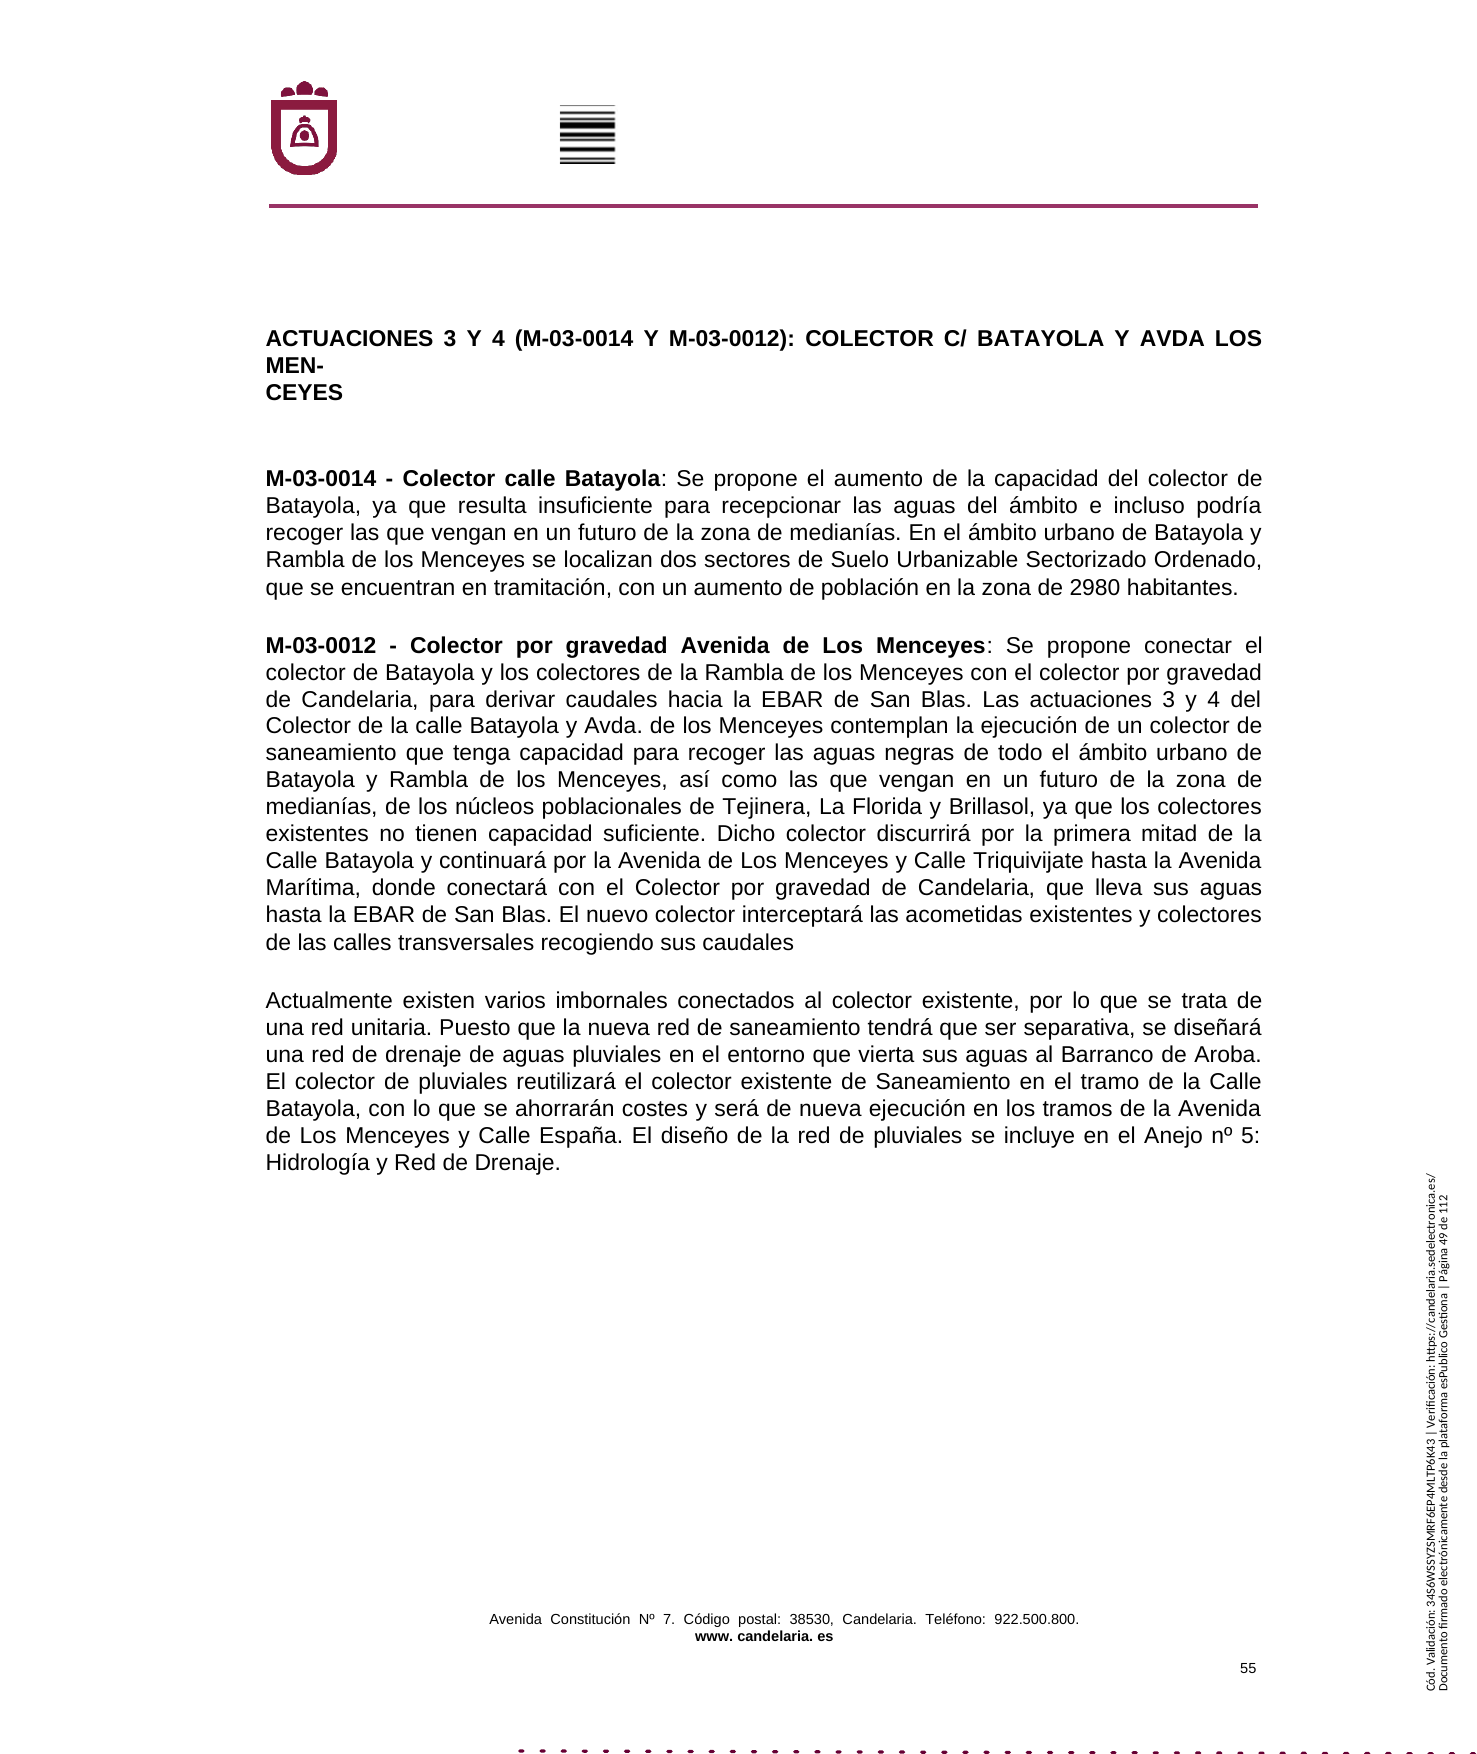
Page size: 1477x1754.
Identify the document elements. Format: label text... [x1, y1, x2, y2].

text CEYES [265, 379, 1263, 406]
text M-03-0014 - Colector calle Batayola: Se propone el aumento de la capacidad del colector de Batayola, ya que resulta insuficiente para recepcionar las aguas del ámbito e incluso podría recoger las que vengan en un futuro de la zona de medianías. En el ámbito urbano de Batayola y Rambla de los Menceyes se localizan dos sectores de Suelo Urbanizable Sectorizado Ordenado, que se encuentran en tramitación, con un aumento de población en la zona de 2980 habitantes. [265, 465, 1263, 601]
text Actualmente existen varios imbornales conectados al colector existente, por lo que se trata de una red unitaria. Puesto que la nueva red de saneamiento tendrá que ser separativa, se diseñará una red de drenaje de aguas pluviales en el entorno que vierta sus aguas al Barranco de Aroba. El colector de pluviales reutilizará el colector existente de Saneamiento en el tramo de la Calle Batayola, con lo que se ahorrarán costes y será de nueva ejecución en los tramos de la Avenida de Los Menceyes y Calle España. El diseño de la red de pluviales se incluye en el Anejo nº 5: Hidrología y Red de Drenaje. [265, 987, 1263, 1175]
text M-03-0012 - Colector por gravedad Avenida de Los Menceyes: Se propone conectar el colector de Batayola y los colectores de la Rambla de los Menceyes con el colector por gravedad de Candelaria, para derivar caudales hacia la EBAR de San Blas. Las actuaciones 3 y 4 del Colector de la calle Batayola y Avda. de los Menceyes contemplan la ejecución de un colector de saneamiento que tenga capacidad para recoger las aguas negras de todo el ámbito urbano de Batayola y Rambla de los Menceyes, así como las que vengan en un futuro de la zona de medianías, de los núcleos poblacionales de Tejinera, La Florida y Brillasol, ya que los colectores existentes no tienen capacidad suficiente. Dicho colector discurrirá por la primera mitad de la Calle Batayola y continuará por la Avenida de Los Menceyes y Calle Triquivijate hasta la Avenida Marítima, donde conectará con el Colector por gravedad de Candelaria, que lleva sus aguas hasta la EBAR de San Blas. El nuevo colector interceptará las acometidas existentes y colectores de las calles transversales recogiendo sus caudales [265, 632, 1263, 956]
text ACTUACIONES 3 Y 4 (M-03-0014 Y M-03-0012): COLECTOR C/ BATAYOLA Y AVDA LOS MEN- [265, 325, 1263, 378]
